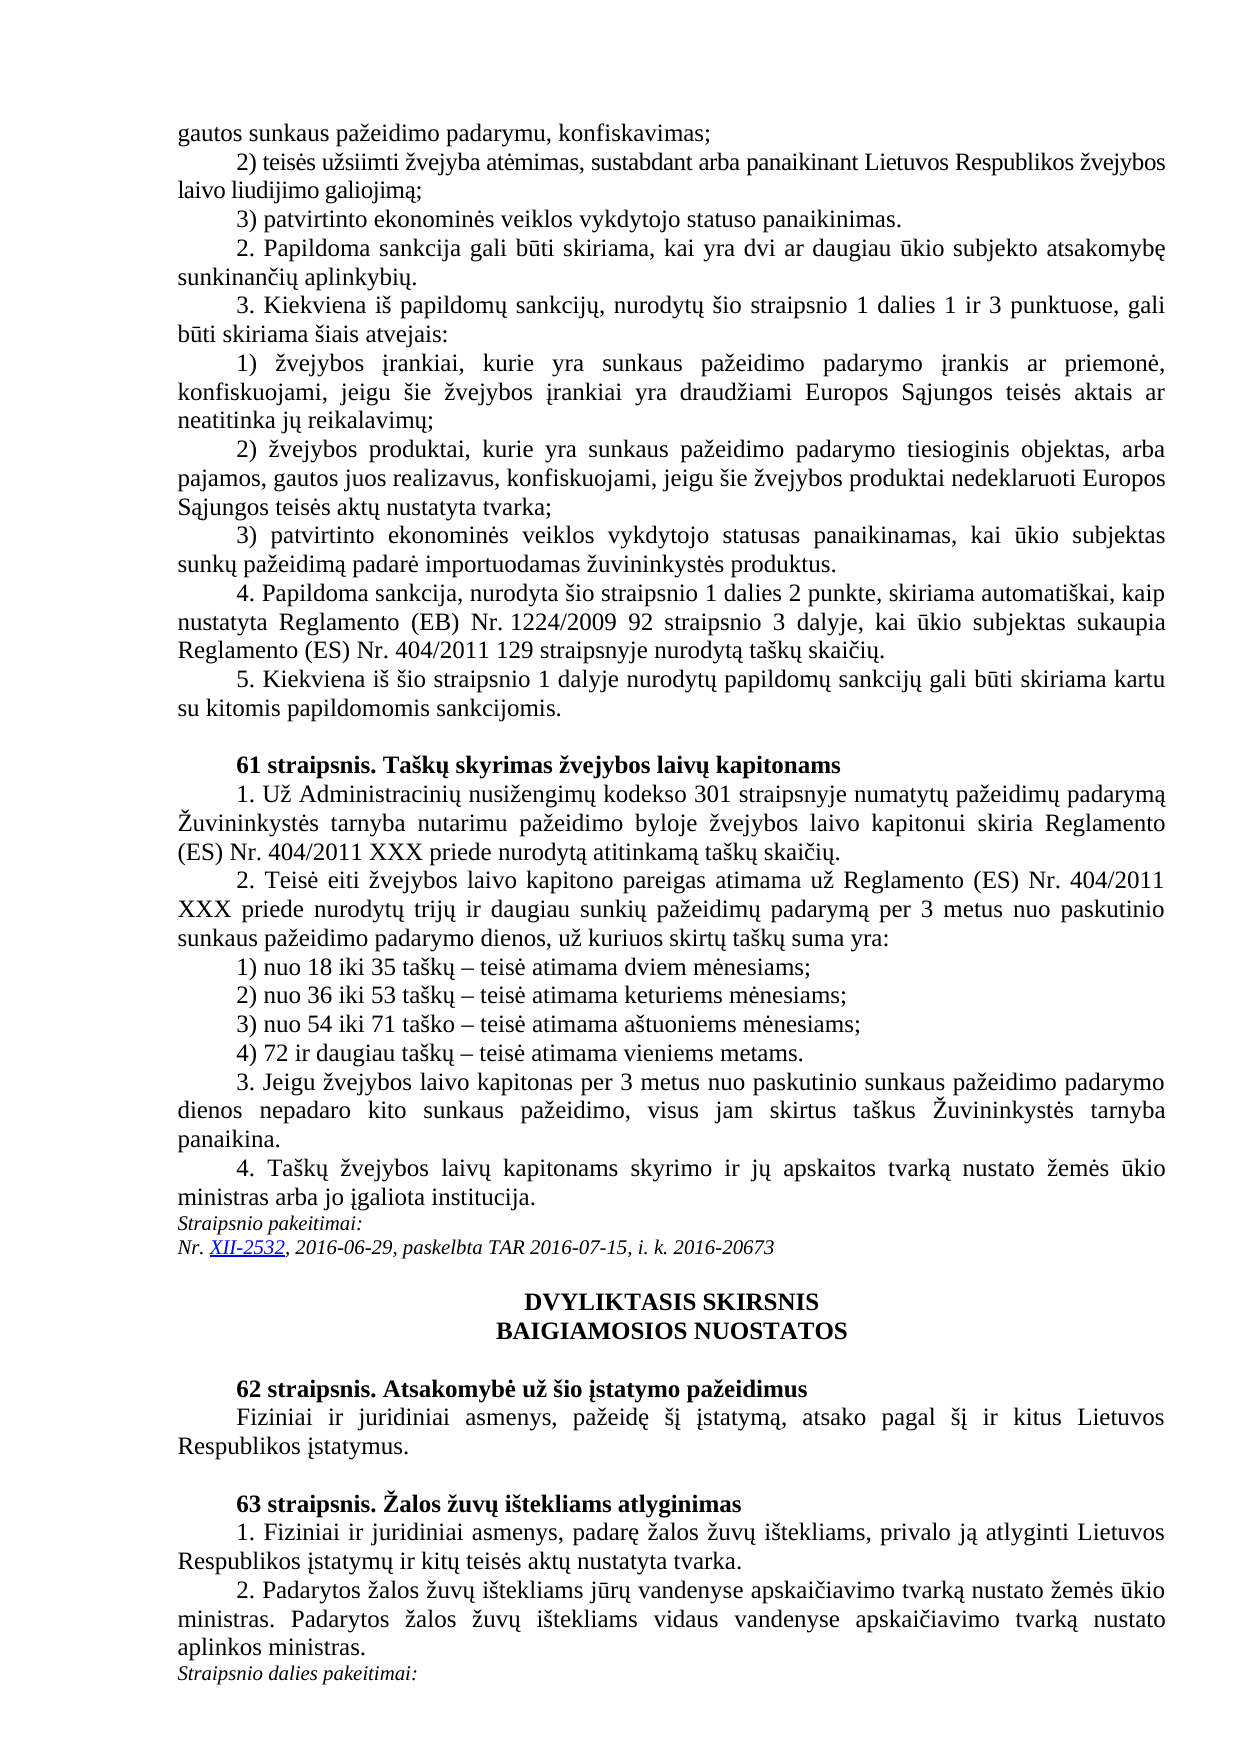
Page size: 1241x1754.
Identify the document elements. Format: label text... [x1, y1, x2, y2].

text 3. Kiekviena iš papildomų sankcijų, nurodytų šio straipsnio 1 dalies 1 ir 3 punktuose, gali būti skiriama šiais atvejais: [177, 291, 1166, 348]
text 4. Papildoma sankcija, nurodyta šio straipsnio 1 dalies 2 punkte, skiriama automatiškai, kaip nustatyta Reglamento (EB) Nr. 1224/2009 92 straipsnio 3 dalyje, kai ūkio subjektas sukaupia Reglamento (ES) Nr. 404/2011 129 straipsnyje nurodytą taškų skaičių. [177, 578, 1166, 664]
text 63 straipsnis. Žalos žuvų ištekliams atlyginimas [177, 1489, 1166, 1517]
text DVYLIKTASIS SKIRSNIS [177, 1287, 1166, 1316]
text 4. Taškų žvejybos laivų kapitonams skyrimo ir jų apskaitos tvarką nustato žemės ūkio ministras arba jo įgaliota institucija. [177, 1153, 1166, 1211]
text 1) nuo 18 iki 35 taškų – teisė atimama dviem mėnesiams; [177, 952, 1166, 981]
text 2. Teisė eiti žvejybos laivo kapitono pareigas atimama už Reglamento (ES) Nr. 404/2011 XXX priede nurodytų trijų ir daugiau sunkių pažeidimų padarymą per 3 metus nuo paskutinio sunkaus pažeidimo padarymo dienos, už kuriuos skirtų taškų suma yra: [177, 866, 1166, 952]
text 1. Už Administracinių nusižengimų kodekso 301 straipsnyje numatytų pažeidimų padarymą Žuvininkystės tarnyba nutarimu pažeidimo byloje žvejybos laivo kapitonui skiria Reglamento (ES) Nr. 404/2011 XXX priede nurodytą atitinkamą taškų skaičių. [177, 779, 1166, 866]
text 2) nuo 36 iki 53 taškų – teisė atimama keturiems mėnesiams; [177, 981, 1166, 1009]
text 5. Kiekviena iš šio straipsnio 1 dalyje nurodytų papildomų sankcijų gali būti skiriama kartu su kitomis papildomomis sankcijomis. [177, 664, 1166, 722]
text 1. Fiziniai ir juridiniai asmenys, padarę žalos žuvų ištekliams, privalo ją atlyginti Lietuvos Respublikos įstatymų ir kitų teisės aktų nustatyta tvarka. [177, 1517, 1166, 1575]
text Fiziniai ir juridiniai asmenys, pažeidę šį įstatymą, atsako pagal šį ir kitus Lietuvos Respublikos įstatymus. [177, 1402, 1166, 1460]
text 62 straipsnis. Atsakomybė už šio įstatymo pažeidimus [177, 1374, 1166, 1402]
text 3) patvirtinto ekonominės veiklos vykdytojo statusas panaikinamas, kai ūkio subjektas sunkų pažeidimą padarė importuodamas žuvininkystės produktus. [177, 521, 1166, 578]
text 2. Papildoma sankcija gali būti skiriama, kai yra dvi ar daugiau ūkio subjekto atsakomybę sunkinančių aplinkybių. [177, 233, 1166, 291]
text BAIGIAMOSIOS NUOSTATOS [177, 1316, 1166, 1345]
text 2. Padarytos žalos žuvų ištekliams jūrų vandenyse apskaičiavimo tvarką nustato žemės ūkio ministras. Padarytos žalos žuvų ištekliams vidaus vandenyse apskaičiavimo tvarką nustato aplinkos ministras. [177, 1575, 1166, 1661]
text Straipsnio dalies pakeitimai: [177, 1661, 1166, 1685]
text 2) teisės užsiimti žvejyba atėmimas, sustabdant arba panaikinant Lietuvos Respublikos žvejybos laivo liudijimo galiojimą; [177, 147, 1166, 204]
text gautos sunkaus pažeidimo padarymu, konfiskavimas; [177, 118, 1166, 147]
text Nr. XII-2532, 2016-06-29, paskelbta TAR 2016-07-15, i. k. 2016-20673 [177, 1235, 1166, 1259]
text 1) žvejybos įrankiai, kurie yra sunkaus pažeidimo padarymo įrankis ar priemonė, konfiskuojami, jeigu šie žvejybos įrankiai yra draudžiami Europos Sąjungos teisės aktais ar neatitinka jų reikalavimų; [177, 348, 1166, 434]
text 2) žvejybos produktai, kurie yra sunkaus pažeidimo padarymo tiesioginis objektas, arba pajamos, gautos juos realizavus, konfiskuojami, jeigu šie žvejybos produktai nedeklaruoti Europos Sąjungos teisės aktų nustatyta tvarka; [177, 434, 1166, 521]
text 3. Jeigu žvejybos laivo kapitonas per 3 metus nuo paskutinio sunkaus pažeidimo padarymo dienos nepadaro kito sunkaus pažeidimo, visus jam skirtus taškus Žuvininkystės tarnyba panaikina. [177, 1067, 1166, 1153]
text 3) patvirtinto ekonominės veiklos vykdytojo statuso panaikinimas. [177, 204, 1166, 233]
text 3) nuo 54 iki 71 taško – teisė atimama aštuoniems mėnesiams; [177, 1009, 1166, 1038]
text 4) 72 ir daugiau taškų – teisė atimama vieniems metams. [177, 1038, 1166, 1067]
text 61 straipsnis. Taškų skyrimas žvejybos laivų kapitonams [177, 751, 1166, 779]
text Straipsnio pakeitimai: [177, 1211, 1166, 1235]
